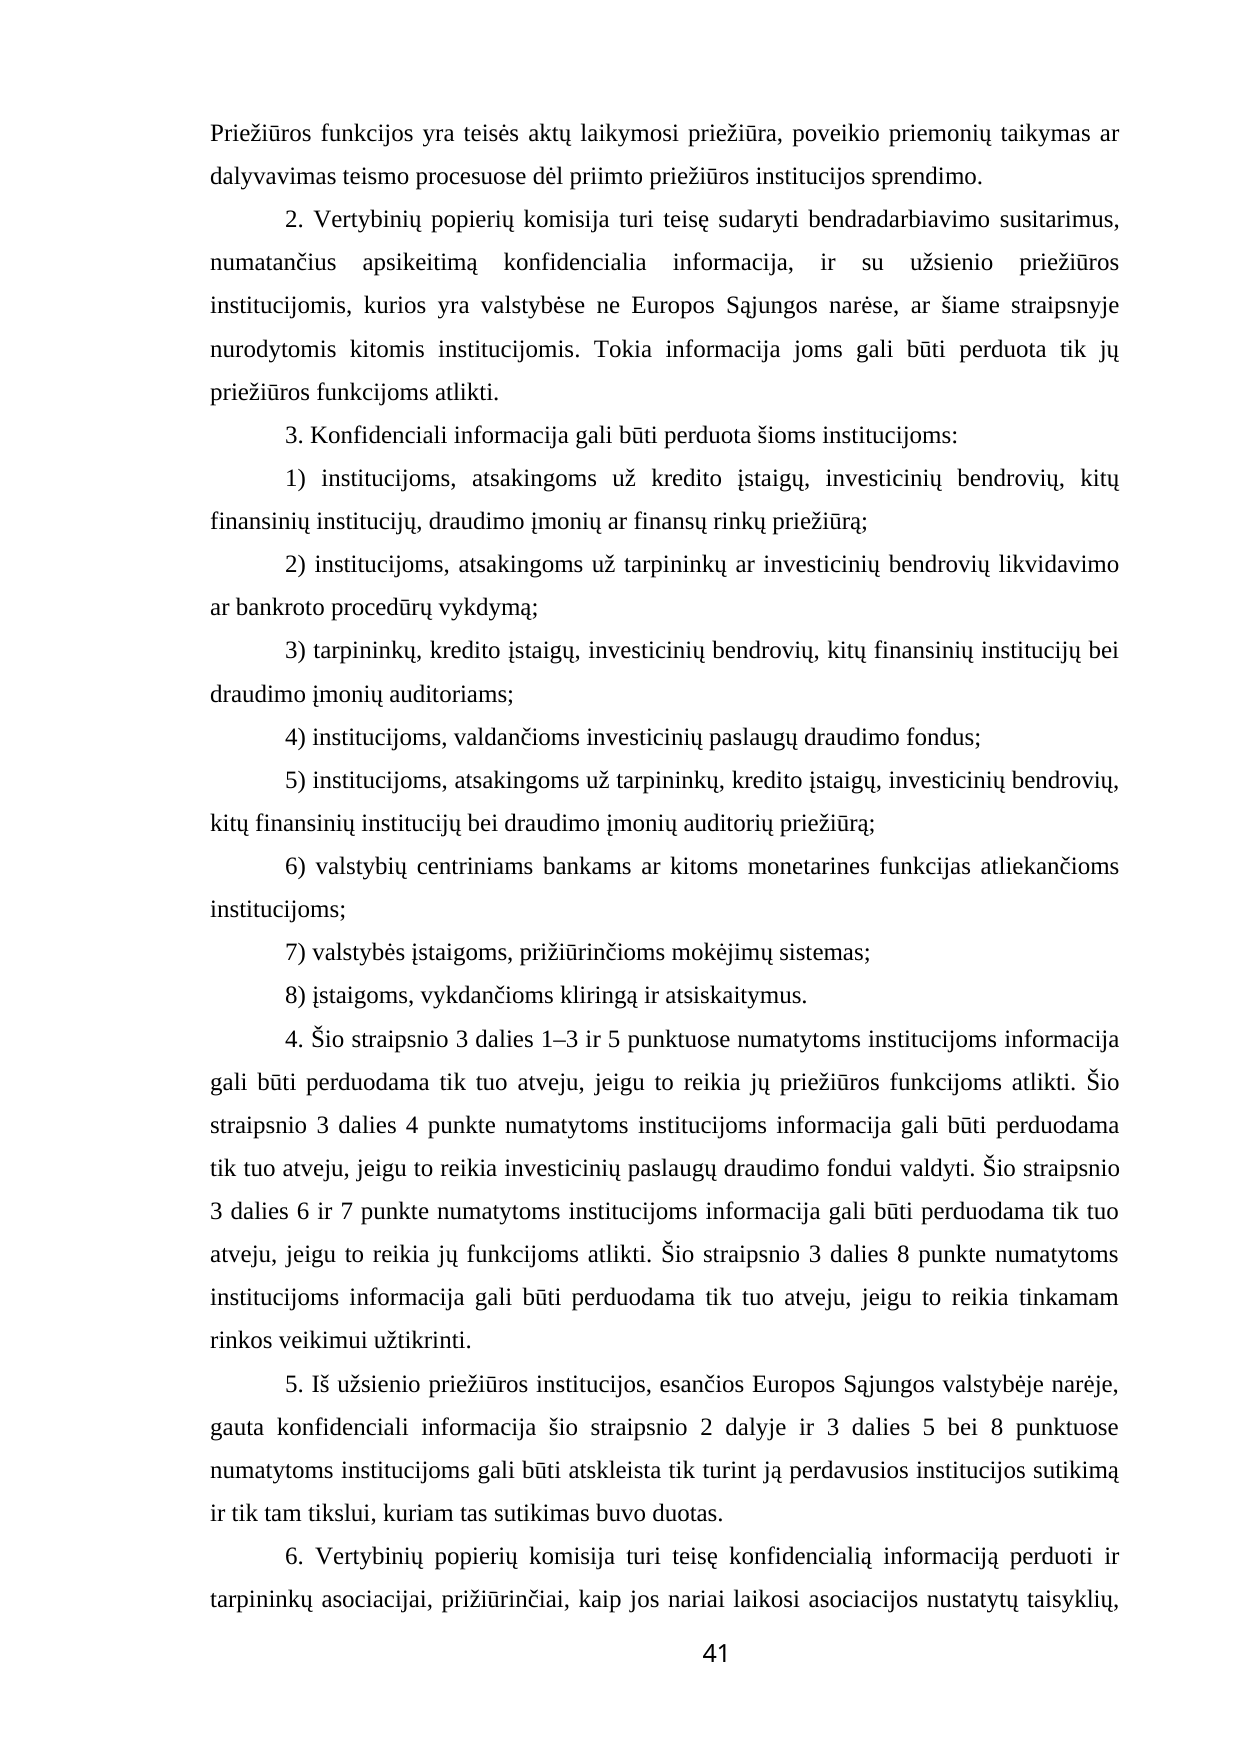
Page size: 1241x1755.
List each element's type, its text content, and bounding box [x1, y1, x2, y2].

text 5) institucijoms, atsakingoms už tarpininkų, kredito įstaigų, investicinių bendrovių, kitų finansinių institucijų bei draudimo įmonių auditorių priežiūrą; [210, 765, 1120, 837]
text 2) institucijoms, atsakingoms už tarpininkų ar investicinių bendrovių likvidavimo ar bankroto procedūrų vykdymą; [210, 549, 1120, 621]
text 7) valstybės įstaigoms, prižiūrinčioms mokėjimų sistemas; [210, 937, 1120, 966]
text Priežiūros funkcijos yra teisės aktų laikymosi priežiūra, poveikio priemonių taikymas ar dalyvavimas teismo procesuose dėl priimto priežiūros institucijos sprendimo. [210, 118, 1120, 190]
text 8) įstaigoms, vykdančioms kliringą ir atsiskaitymus. [210, 981, 1120, 1009]
text 6) valstybių centriniams bankams ar kitoms monetarines funkcijas atliekančioms institucijoms; [210, 851, 1120, 923]
text 6. Vertybinių popierių komisija turi teisę konfidencialią informaciją perduoti ir tarpininkų asociacijai, prižiūrinčiai, kaip jos nariai laikosi asociacijos nustatytų taisyklių, [210, 1541, 1120, 1613]
text 3. Konfidenciali informacija gali būti perduota šioms institucijoms: [210, 420, 1120, 449]
text 4) institucijoms, valdančioms investicinių paslaugų draudimo fondus; [210, 722, 1120, 751]
text 5. Iš užsienio priežiūros institucijos, esančios Europos Sąjungos valstybėje narėje, gauta konfidenciali informacija šio straipsnio 2 dalyje ir 3 dalies 5 bei 8 punktuose numatytoms institucijoms gali būti atskleista tik turint ją perdavusios institucijos sutikimą ir tik tam tikslui, kuriam tas sutikimas buvo duotas. [210, 1369, 1120, 1527]
text 3) tarpininkų, kredito įstaigų, investicinių bendrovių, kitų finansinių institucijų bei draudimo įmonių auditoriams; [210, 636, 1120, 707]
text 1) institucijoms, atsakingoms už kredito įstaigų, investicinių bendrovių, kitų finansinių institucijų, draudimo įmonių ar finansų rinkų priežiūrą; [210, 463, 1120, 535]
text 2. Vertybinių popierių komisija turi teisę sudaryti bendradarbiavimo susitarimus, numatančius apsikeitimą konfidencialia informacija, ir su užsienio priežiūros institucijomis, kurios yra valstybėse ne Europos Sąjungos narėse, ar šiame straipsnyje nurodytomis kitomis institucijomis. Tokia informacija joms gali būti perduota tik jų priežiūros funkcijoms atlikti. [210, 204, 1120, 406]
text 4. Šio straipsnio 3 dalies 1–3 ir 5 punktuose numatytoms institucijoms informacija gali būti perduodama tik tuo atveju, jeigu to reikia jų priežiūros funkcijoms atlikti. Šio straipsnio 3 dalies 4 punkte numatytoms institucijoms informacija gali būti perduodama tik tuo atveju, jeigu to reikia investicinių paslaugų draudimo fondui valdyti. Šio straipsnio 3 dalies 6 ir 7 punkte numatytoms institucijoms informacija gali būti perduodama tik tuo atveju, jeigu to reikia jų funkcijoms atlikti. Šio straipsnio 3 dalies 8 punkte numatytoms institucijoms informacija gali būti perduodama tik tuo atveju, jeigu to reikia tinkamam rinkos veikimui užtikrinti. [210, 1024, 1120, 1354]
